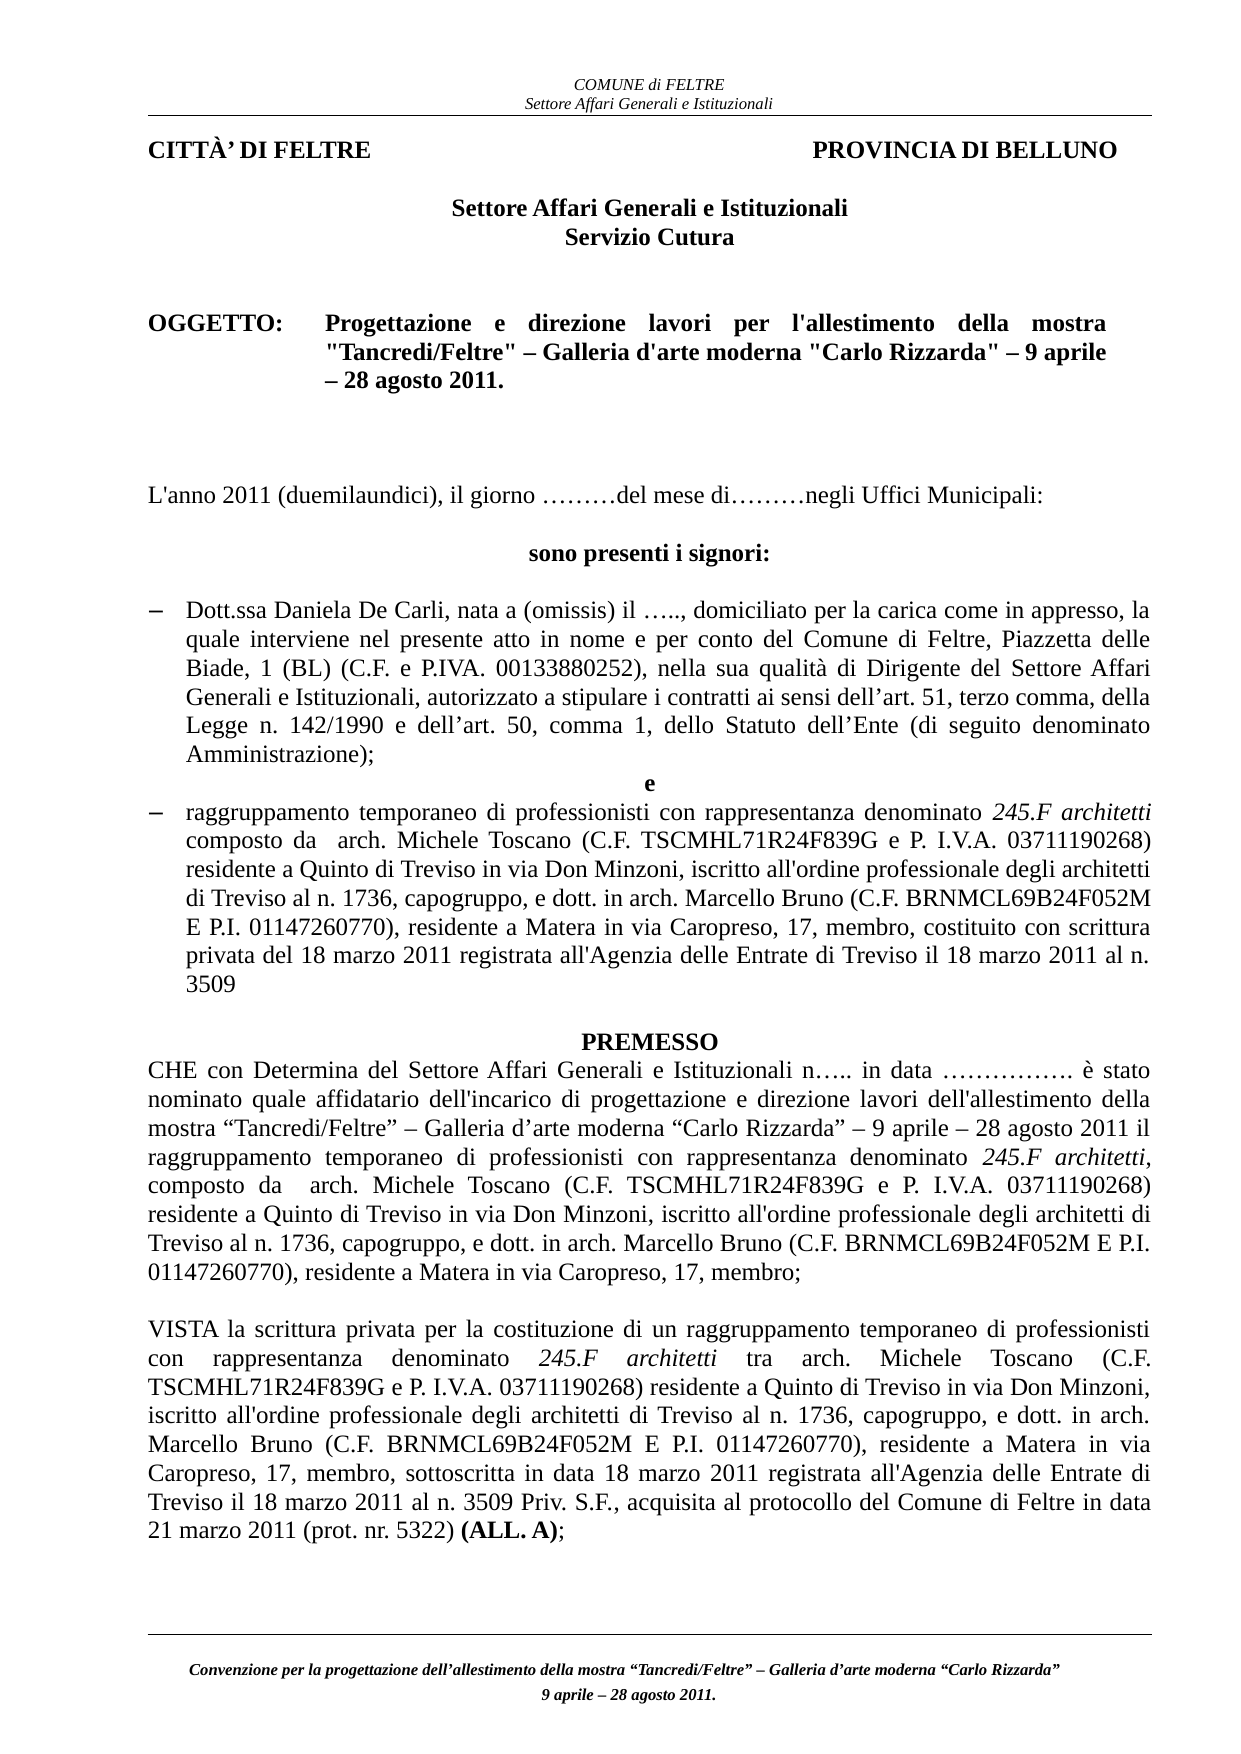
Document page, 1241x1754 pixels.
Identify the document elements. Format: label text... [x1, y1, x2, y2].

text Settore Affari Generali e Istituzionali [148, 193, 1152, 222]
text sono presenti i signori: [148, 538, 1152, 567]
text CHE con Determina del Settore Affari Generali e Istituzionali n….. in data ……………. è stato nominato quale affidatario dell'incarico di progettazione e direzione lavori dell'allestimento della mostra “Tancredi/Feltre” – Galleria d’arte moderna “Carlo Rizzarda” – 9 aprile – 28 agosto 2011 il raggruppamento temporaneo di professionisti con rappresentanza denominato 245.F architetti, composto da arch. Michele Toscano (C.F. TSCMHL71R24F839G e P. I.V.A. 03711190268) residente a Quinto di Treviso in via Don Minzoni, iscritto all'ordine professionale degli architetti di Treviso al n. 1736, capogruppo, e dott. in arch. Marcello Bruno (C.F. BRNMCL69B24F052M E P.I. 01147260770), residente a Matera in via Caropreso, 17, membro; [148, 1056, 1152, 1286]
text VISTA la scrittura privata per la costituzione di un raggruppamento temporaneo di professionisti con rappresentanza denominato 245.F architetti tra arch. Michele Toscano (C.F. TSCMHL71R24F839G e P. I.V.A. 03711190268) residente a Quinto di Treviso in via Don Minzoni, iscritto all'ordine professionale degli architetti di Treviso al n. 1736, capogruppo, e dott. in arch. Marcello Bruno (C.F. BRNMCL69B24F052M E P.I. 01147260770), residente a Matera in via Caropreso, 17, membro, sottoscritta in data 18 marzo 2011 registrata all'Agenzia delle Entrate di Treviso il 18 marzo 2011 al n. 3509 Priv. S.F., acquisita al protocollo del Comune di Feltre in data 21 marzo 2011 (prot. nr. 5322) (ALL. A); [148, 1314, 1152, 1544]
list Dott.ssa Daniela De Carli, nata a (omissis) il ….., domiciliato per la carica come in appresso, la quale interviene nel presente atto in nome e per conto del Comune di Feltre, Piazzetta delle Biade, 1 (BL) (C.F. e P.IVA. 00133880252), nella sua qualità di Dirigente del Settore Affari Generali e Istituzionali, autorizzato a stipulare i contratti ai sensi dell’art. 51, terzo comma, della Legge n. 142/1990 e dell’art. 50, comma 1, dello Statuto dell’Ente (di seguito denominato Amministrazione); [149, 596, 1152, 768]
text Servizio Cutura [148, 222, 1152, 251]
subtitle PREMESSO [148, 1027, 1152, 1056]
text e [148, 768, 1152, 797]
text OGGETTO: Progettazione e direzione lavori per l'allestimento della mostra "Tancredi/Feltre" – Galleria d'arte moderna "Carlo Rizzarda" – 9 aprile – 28 agosto 2011. [148, 308, 1107, 394]
text L'anno 2011 (duemilaundici), il giorno ………del mese di………negli Uffici Municipali: [148, 481, 1152, 509]
text CITTÀ’ DI FELTRE PROVINCIA DI BELLUNO [148, 136, 1152, 164]
list raggruppamento temporaneo di professionisti con rappresentanza denominato 245.F architetti composto da arch. Michele Toscano (C.F. TSCMHL71R24F839G e P. I.V.A. 03711190268) residente a Quinto di Treviso in via Don Minzoni, iscritto all'ordine professionale degli architetti di Treviso al n. 1736, capogruppo, e dott. in arch. Marcello Bruno (C.F. BRNMCL69B24F052M E P.I. 01147260770), residente a Matera in via Caropreso, 17, membro, costituito con scrittura privata del 18 marzo 2011 registrata all'Agenzia delle Entrate di Treviso il 18 marzo 2011 al n. 3509 [149, 797, 1152, 998]
